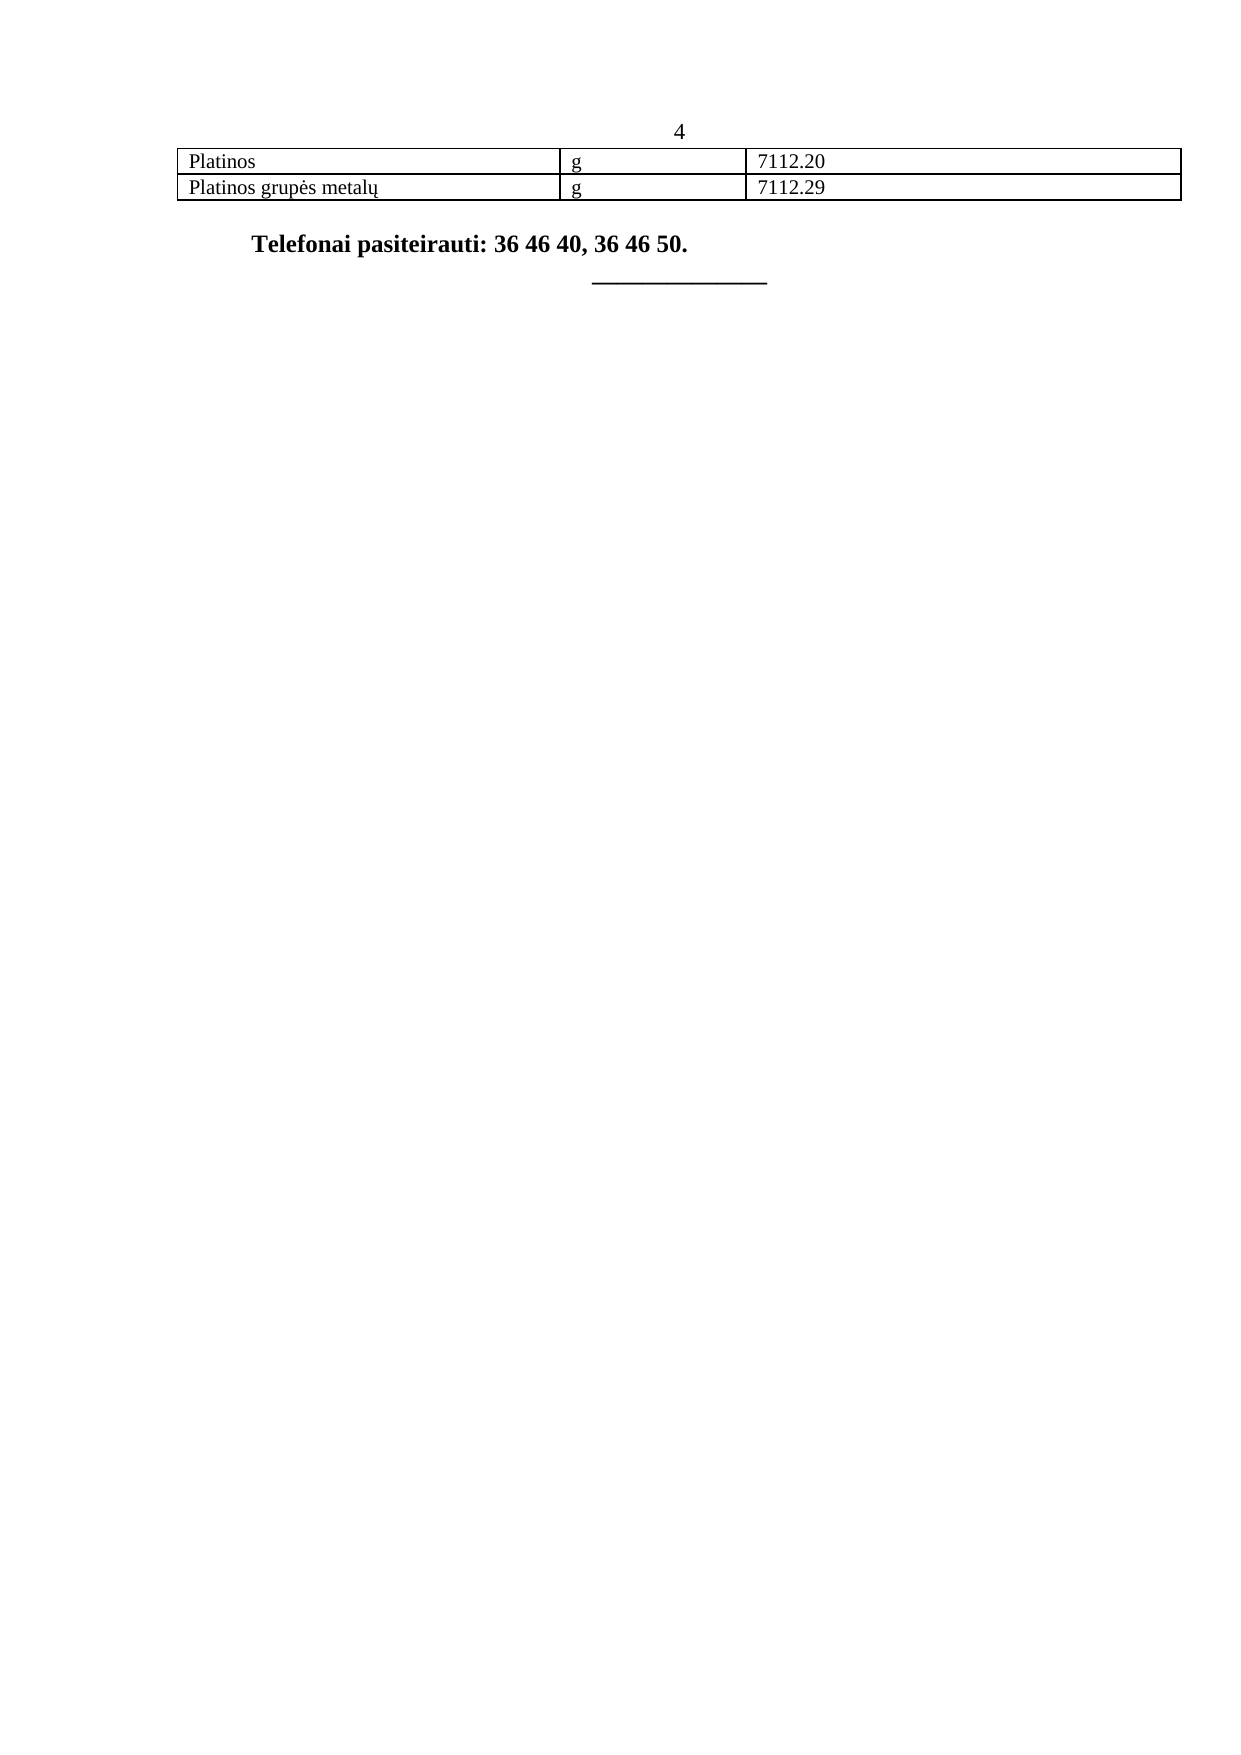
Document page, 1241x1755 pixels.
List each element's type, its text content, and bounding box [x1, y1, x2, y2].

table_cell Platinos [178, 149, 559, 173]
text ______________ [177, 258, 1181, 287]
table_cell 7112.29 [747, 175, 1180, 199]
table_cell g [561, 175, 745, 199]
table_cell g [561, 149, 745, 173]
table_cell Platinos grupės metalų [178, 175, 559, 199]
table_cell 7112.20 [747, 149, 1180, 173]
text Telefonai pasiteirauti: 36 46 40, 36 46 50. [177, 229, 1181, 258]
